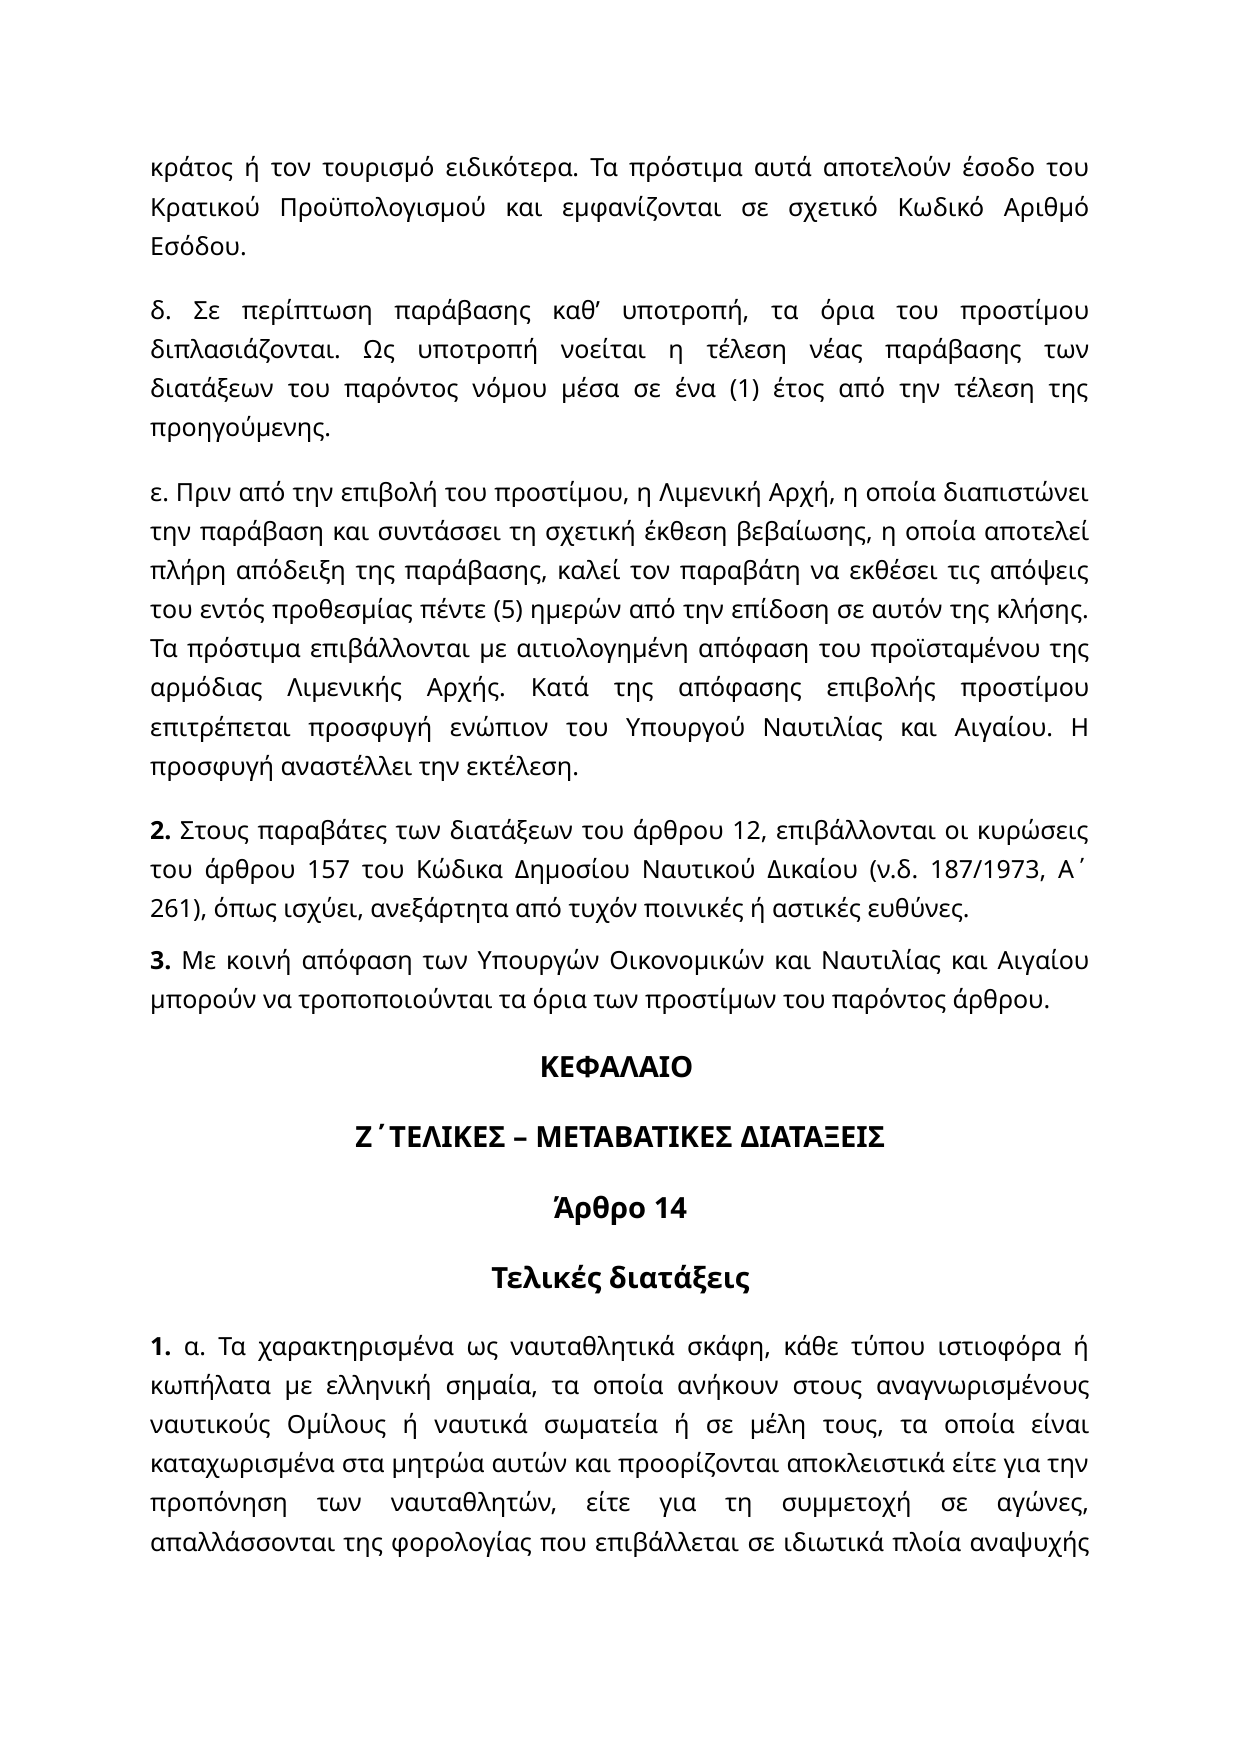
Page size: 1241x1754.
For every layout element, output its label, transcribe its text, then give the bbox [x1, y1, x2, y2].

text 2. Στους παραβάτες των διατάξεων του άρθρου 12, επιβάλλονται οι κυρώσεις του άρθρου 157 του Κώδικα Δημοσίου Ναυτικού Δικαίου (ν.δ. 187/1973, Α΄ 261), όπως ισχύει, ανεξάρτητα από τυχόν ποινικές ή αστικές ευθύνες. [150, 812, 1090, 925]
subtitle Ζ΄ΤΕΛΙΚΕΣ – ΜΕΤΑΒΑΤΙΚΕΣ ΔΙΑΤΑΞΕΙΣ [150, 1116, 1090, 1156]
subtitle ΚΕΦΑΛΑΙΟ [150, 1046, 1090, 1086]
text 1. α. Τα χαρακτηρισμένα ως ναυταθλητικά σκάφη, κάθε τύπου ιστιοφόρα ή κωπήλατα με ελληνική σημαία, τα οποία ανήκουν στους αναγνωρισμένους ναυτικούς Ομίλους ή ναυτικά σωματεία ή σε μέλη τους, τα οποία είναι καταχωρισμένα στα μητρώα αυτών και προορίζονται αποκλειστικά είτε για την προπόνηση των ναυταθλητών, είτε για τη συμμετοχή σε αγώνες, απαλλάσσονται της φορολογίας που επιβάλλεται σε ιδιωτικά πλοία αναψυχής [150, 1328, 1090, 1558]
text ε. Πριν από την επιβολή του προστίμου, η Λιμενική Αρχή, η οποία διαπιστώνει την παράβαση και συντάσσει τη σχετική έκθεση βεβαίωσης, η οποία αποτελεί πλήρη απόδειξη της παράβασης, καλεί τον παραβάτη να εκθέσει τις απόψεις του εντός προθεσμίας πέντε (5) ημερών από την επίδοση σε αυτόν της κλήσης. Τα πρόστιμα επιβάλλονται με αιτιολογημένη απόφαση του προϊσταμένου της αρμόδιας Λιμενικής Αρχής. Κατά της απόφασης επιβολής προστίμου επιτρέπεται προσφυγή ενώπιον του Υπουργού Ναυτιλίας και Αιγαίου. Η προσφυγή αναστέλλει την εκτέλεση. [150, 474, 1090, 782]
subtitle Άρθρο 14 [150, 1187, 1090, 1227]
text κράτος ή τον τουρισμό ειδικότερα. Τα πρόστιμα αυτά αποτελούν έσοδο του Κρατικού Προϋπολογισμού και εμφανίζονται σε σχετικό Κωδικό Αριθμό Εσόδου. [150, 150, 1090, 262]
subtitle Τελικές διατάξεις [150, 1258, 1090, 1297]
text δ. Σε περίπτωση παράβασης καθ’ υποτροπή, τα όρια του προστίμου διπλασιάζονται. Ως υποτροπή νοείται η τέλεση νέας παράβασης των διατάξεων του παρόντος νόμου μέσα σε ένα (1) έτος από την τέλεση της προηγούμενης. [150, 292, 1090, 444]
text 3. Με κοινή απόφαση των Υπουργών Οικονομικών και Ναυτιλίας και Αιγαίου μπορούν να τροποποιούνται τα όρια των προστίμων του παρόντος άρθρου. [150, 942, 1090, 1016]
